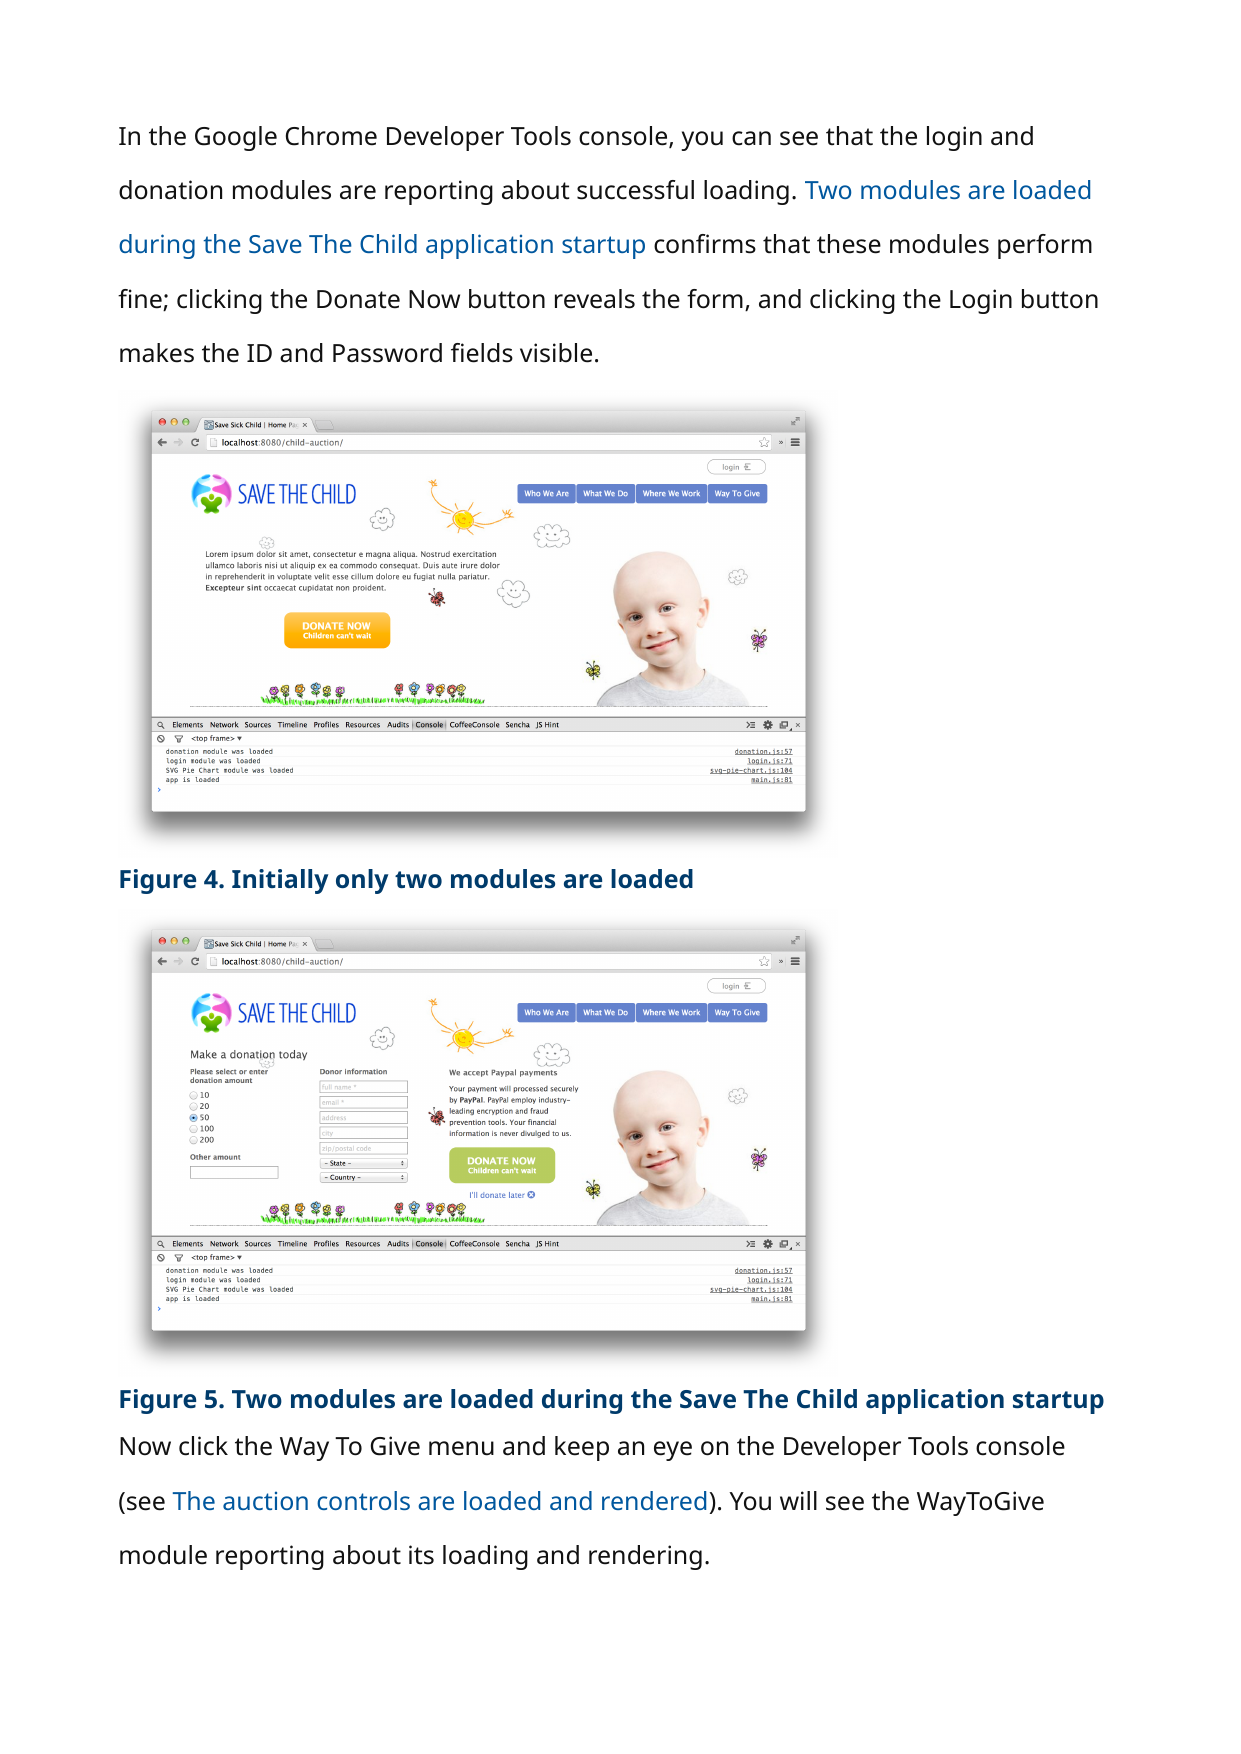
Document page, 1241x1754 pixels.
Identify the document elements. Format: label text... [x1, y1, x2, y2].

text In the Google Chrome Developer Tools console, you can see that the login and donation modules are reporting about successful loading. Two modules are loaded during the Save The Child application startup confirms that these modules perform fine; clicking the Donate Now button reveals the form, and clicking the Login button makes the ID and Password fields visible. [118, 118, 1122, 370]
text Figure 5. Two modules are loaded during the Save The Child application startup [118, 1381, 1122, 1416]
picture [118, 909, 838, 1377]
text Figure 4. Initially only two modules are loaded [118, 862, 1122, 896]
text Now click the Way To Give menu and keep an eye on the Developer Tools console (see The auction controls are loaded and rendered). You will see the WayToGive module reporting about its loading and rendering. [118, 1429, 1122, 1572]
picture [118, 390, 838, 858]
